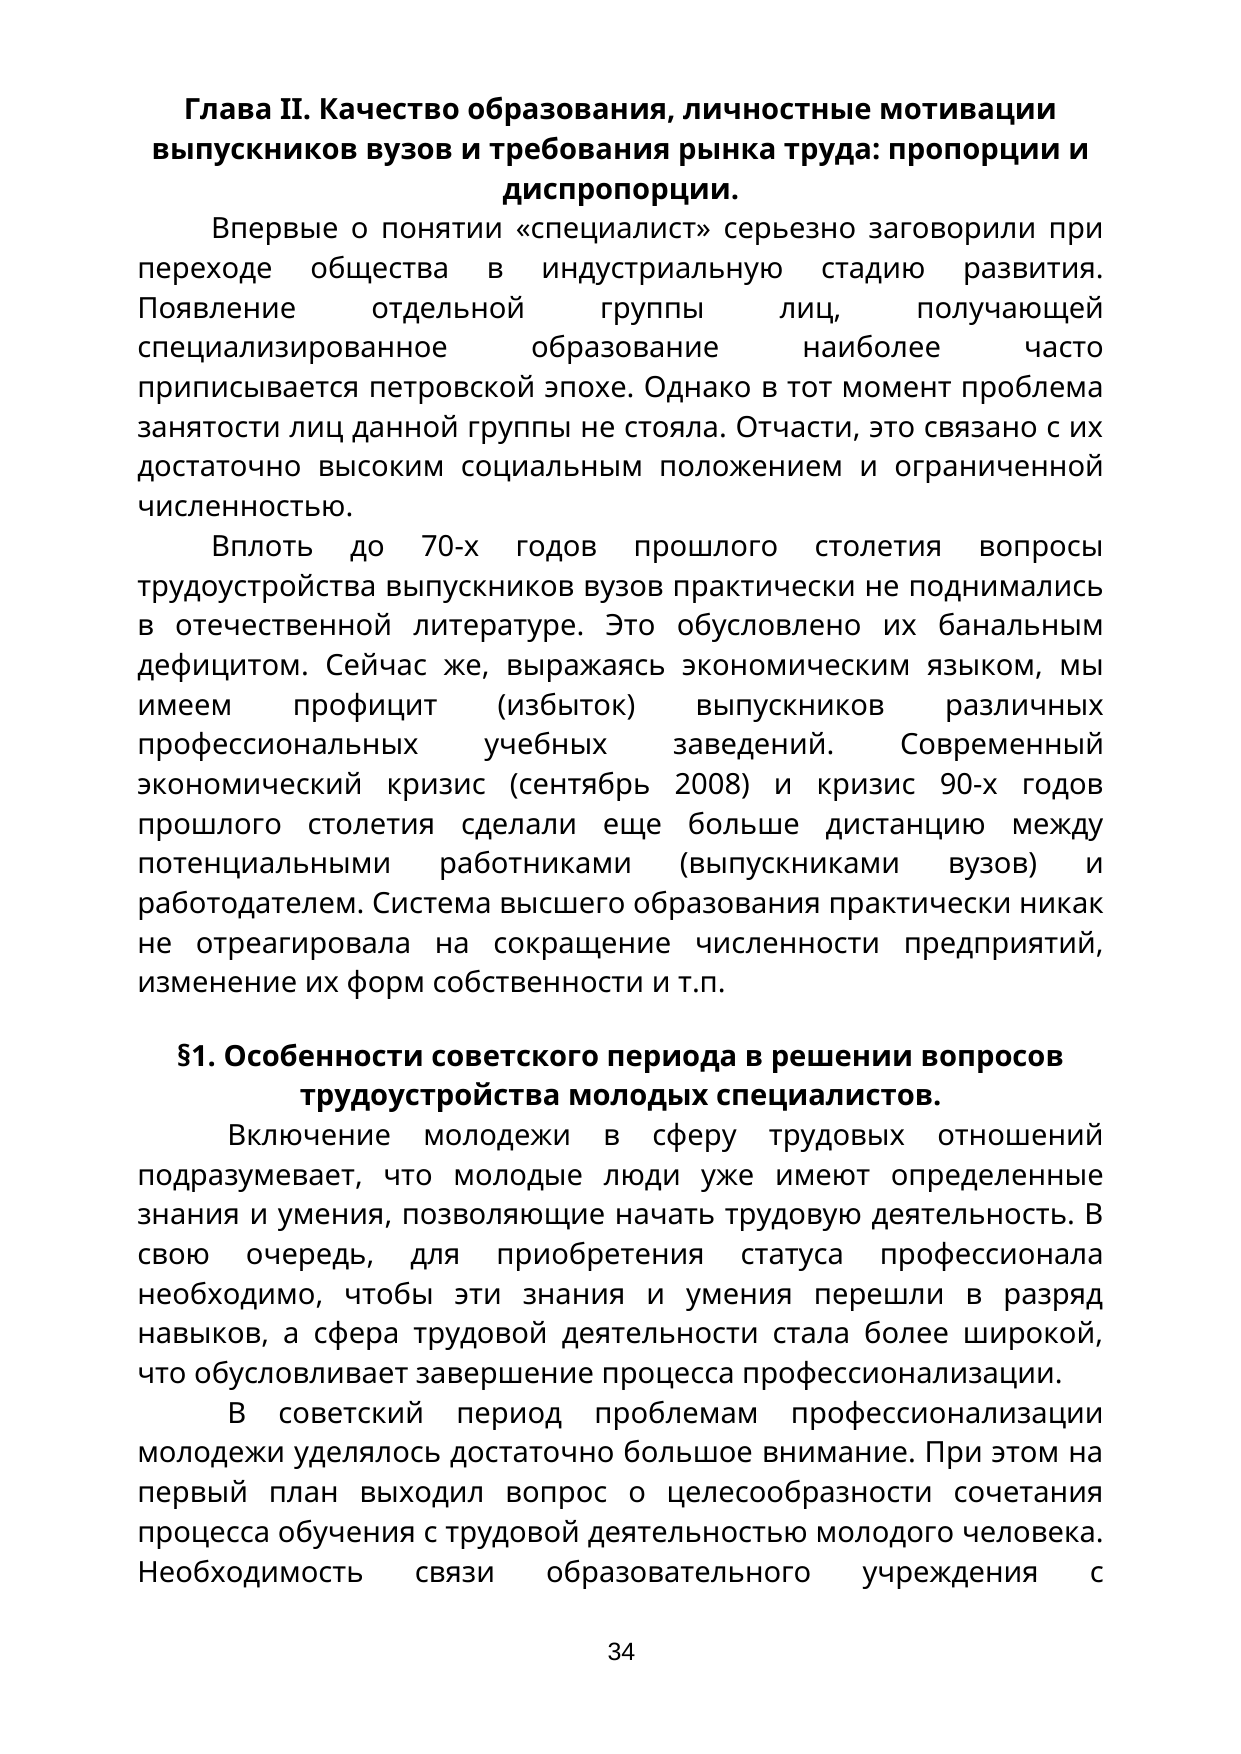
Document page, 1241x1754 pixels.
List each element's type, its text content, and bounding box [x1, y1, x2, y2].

text §1. Особенности советского периода в решении вопросов трудоустройства молодых специалистов. [137, 1035, 1104, 1114]
text Вплоть до 70-х годов прошлого столетия вопросы трудоустройства выпускников вузов практически не поднимались в отечественной литературе. Это обусловлено их банальным дефицитом. Сейчас же, выражаясь экономическим языком, мы имеем профицит (избыток) выпускников различных профессиональных учебных заведений. Современный экономический кризис (сентябрь 2008) и кризис 90-х годов прошлого столетия сделали еще больше дистанцию между потенциальными работниками (выпускниками вузов) и работодателем. Система высшего образования практически никак не отреагировала на сокращение численности предприятий, изменение их форм собственности и т.п. [137, 525, 1104, 1001]
text Включение молодежи в сферу трудовых отношений подразумевает, что молодые люди уже имеют определенные знания и умения, позволяющие начать трудовую деятельность. В свою очередь, для приобретения статуса профессионала необходимо, чтобы эти знания и умения перешли в разряд навыков, а сфера трудовой деятельности стала более широкой, что обусловливает завершение процесса профессионализации. [137, 1114, 1104, 1392]
text Впервые о понятии «специалист» серьезно заговорили при переходе общества в индустриальную стадию развития. Появление отдельной группы лиц, получающей специализированное образование наиболее часто приписывается петровской эпохе. Однако в тот момент проблема занятости лиц данной группы не стояла. Отчасти, это связано с их достаточно высоким социальным положением и ограниченной численностью. [137, 208, 1104, 525]
text Глава II. Качество образования, личностные мотивации выпускников вузов и требования рынка труда: пропорции и диспропорции. [137, 88, 1104, 208]
text В советский период проблемам профессионализации молодежи уделялось достаточно большое внимание. При этом на первый план выходил вопрос о целесообразности сочетания процесса обучения с трудовой деятельностью молодого человека. Необходимость связи образовательного учреждения с производством определялась еще К. Марксом, который писал, что «из фабричной системы вырос зародыш воспитания эпохи будущего, когда для всех детей свыше известного возраста производительный труд будет соединяться с обучением не только как одно из средств для увеличения общественного производства, но и как единственное средство для производства всесторонне развитых людей». [137, 1392, 1104, 1591]
